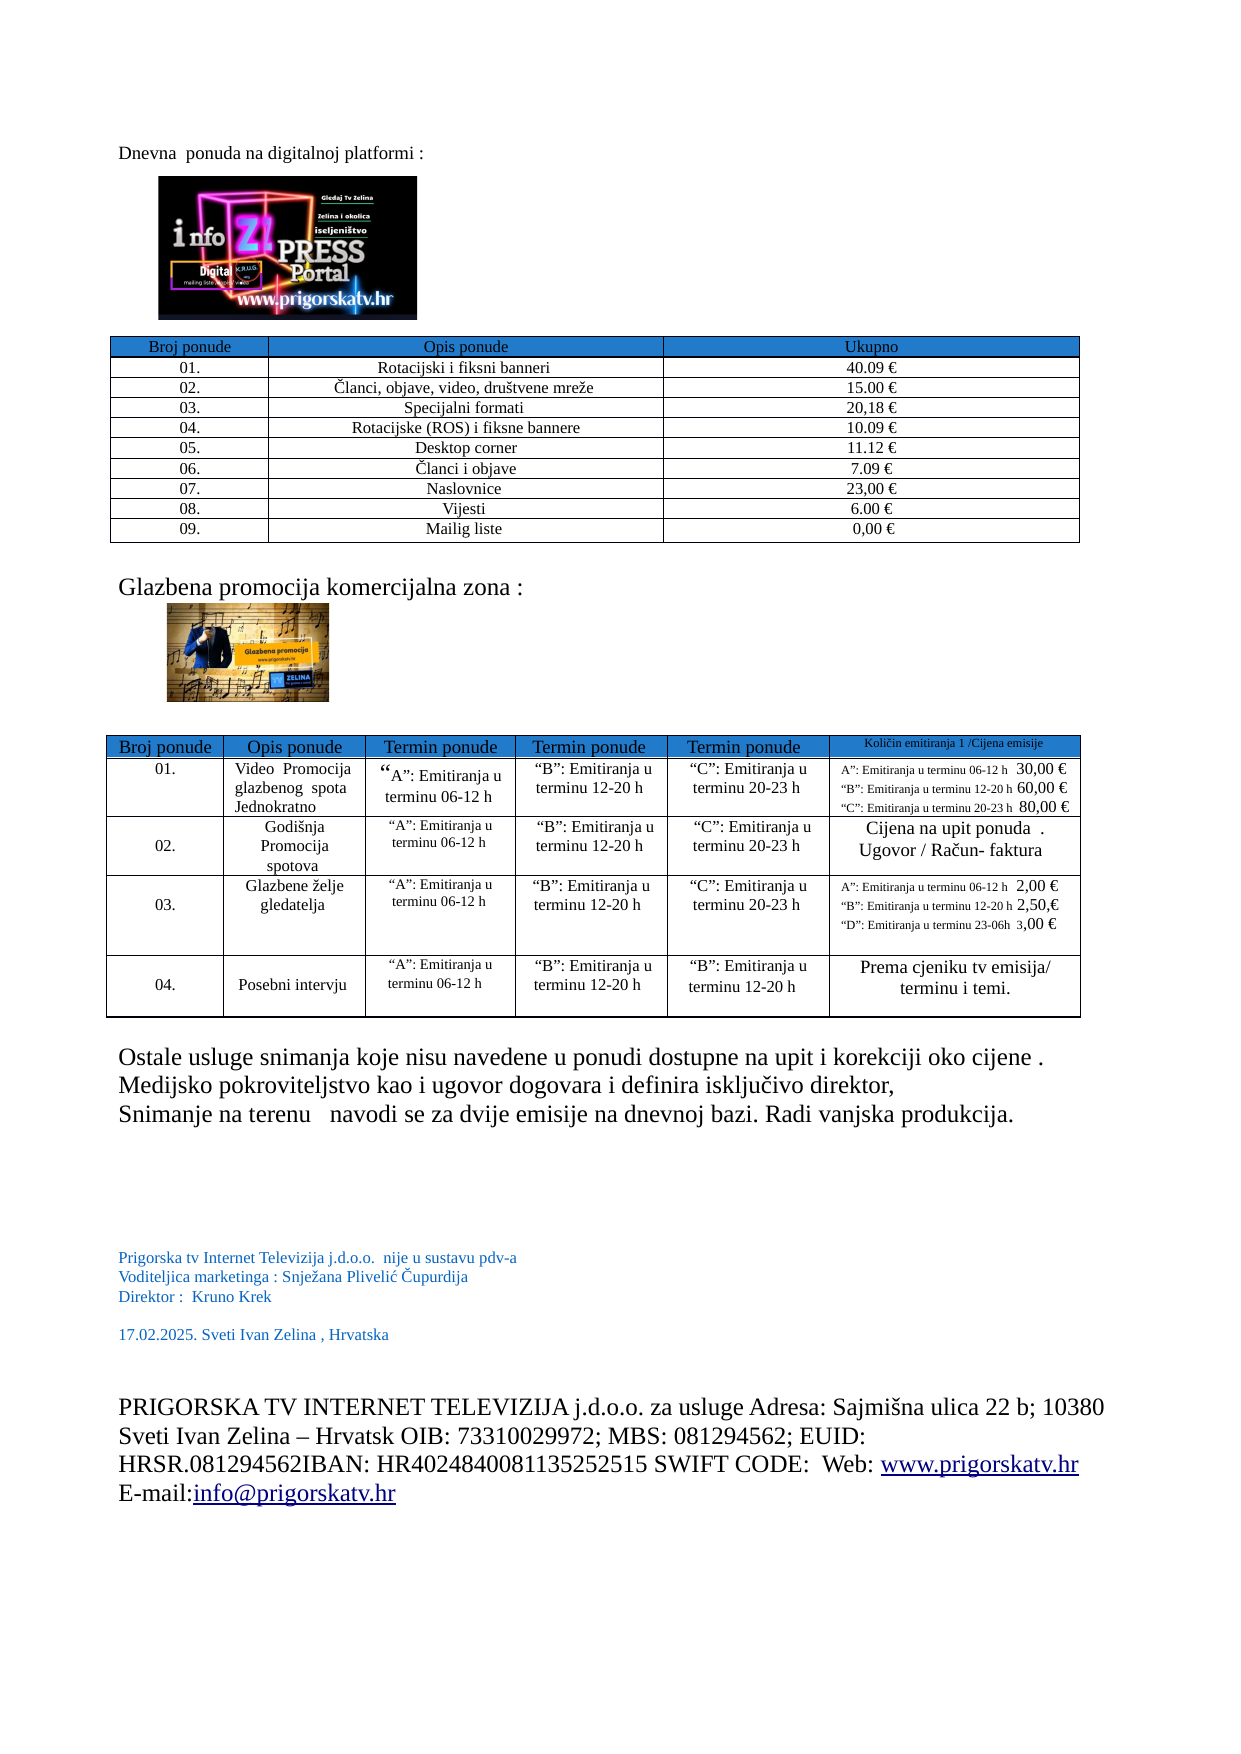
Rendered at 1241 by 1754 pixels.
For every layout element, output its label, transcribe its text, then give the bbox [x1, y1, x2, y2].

table_cell Mailig liste [269, 519, 663, 542]
table_cell 40,09 € [664, 358, 1079, 377]
table_cell 11,12 € [664, 438, 1079, 457]
table_cell 7,09 € [664, 459, 1079, 478]
table_cell Godišnja Promocija spotova [224, 817, 365, 874]
table_cell A”: Emitiranja u terminu 06-12 h 30,00 € “B”: Emitiranja u terminu 12-20 h 60,00 € “C”: Emitiranja u terminu 20-23 h 80,00 € [830, 759, 1080, 816]
table_cell 02. [111, 378, 268, 397]
text Glazbena promocija komercijalna zona : [118, 572, 1122, 601]
table_cell 0,00 € [664, 519, 1079, 542]
table_header Broj ponude [107, 736, 223, 757]
table_cell “C”: Emitiranja u terminu 20-23 h [668, 876, 829, 955]
table_cell A”: Emitiranja u terminu 06-12 h 2,00 € “B”: Emitiranja u terminu 12-20 h 2,50,€ “D”: Emitiranja u terminu 23-06h 3,00 € [830, 876, 1080, 955]
table_cell 20,18 € [664, 398, 1079, 417]
table_cell 6,00 € [664, 499, 1079, 518]
table_cell Naslovnice [269, 479, 663, 498]
table_cell Cijena na upit ponuda . Ugovor / Račun- faktura [830, 817, 1080, 874]
table_cell Video Promocija glazbenog spota Jednokratno [224, 759, 365, 816]
table_cell Članci i objave [269, 459, 663, 478]
table_header Opis ponude [269, 337, 663, 356]
text Snimanje na terenu navodi se za dvije emisije na dnevnoj bazi. Radi vanjska produkcija. [118, 1099, 1122, 1128]
table_cell “A”: Emitiranja u terminu 06-12 h [366, 876, 515, 955]
table_cell “C”: Emitiranja u terminu 20-23 h [668, 817, 829, 874]
text Prigorska tv Internet Televizija j.d.o.o. nije u sustavu pdv-a [118, 1248, 1122, 1267]
table_cell “A”: Emitiranja u terminu 06-12 h [366, 956, 515, 1016]
table_cell 10,09 € [664, 418, 1079, 437]
text Medijsko pokroviteljstvo kao i ugovor dogovara i definira isključivo direktor, [118, 1070, 1122, 1099]
table_header Opis ponude [224, 736, 365, 757]
table_cell “B”: Emitiranja u terminu 12-20 h [516, 876, 667, 955]
table_header Termin ponude [366, 736, 515, 757]
table_cell 03. [107, 876, 223, 955]
table_header Količin emitiranja 1 /Cijena emisije [830, 736, 1080, 757]
table_cell 05. [111, 438, 268, 457]
table_cell 03. [111, 398, 268, 417]
table_cell “B”: Emitiranja u terminu 12-20 h [668, 956, 829, 1016]
table_cell “C”: Emitiranja u terminu 20-23 h [668, 759, 829, 816]
table_cell Prema cjeniku tv emisija/ terminu i temi. [830, 956, 1080, 1016]
text Dnevna ponuda na digitalnoj platformi : [118, 142, 1122, 164]
text Ostale usluge snimanja koje nisu navedene u ponudi dostupne na upit i korekciji oko cijene . [118, 1042, 1122, 1070]
table_header Broj ponude [111, 337, 268, 356]
table_cell “B”: Emitiranja u terminu 12-20 h [516, 956, 667, 1016]
table_cell Posebni intervju [224, 956, 365, 1016]
table_cell “A”: Emitiranja u terminu 06-12 h [366, 759, 515, 816]
text E-mail:info@prigorskatv.hr [118, 1478, 1122, 1507]
table_header Termin ponude [668, 736, 829, 757]
picture [166, 603, 330, 702]
table_cell 01. [107, 759, 223, 816]
text 17.02.2025. Sveti Ivan Zelina , Hrvatska [118, 1325, 1122, 1344]
table_cell Članci, objave, video, društvene mreže [269, 378, 663, 397]
table_cell Specijalni formati [269, 398, 663, 417]
table_cell 23,00 € [664, 479, 1079, 498]
text Direktor : Kruno Krek [118, 1286, 1122, 1306]
table_cell “A”: Emitiranja u terminu 06-12 h [366, 817, 515, 874]
text PRIGORSKA TV INTERNET TELEVIZIJA j.d.o.o. za usluge Adresa: Sajmišna ulica 22 b; 10380 Sveti Ivan Zelina – Hrvatsk OIB: 73310029972; MBS: 081294562; EUID: HRSR.081294562IBAN: HR4024840081135252515 SWIFT CODE: Web: www.prigorskatv.hr [118, 1392, 1122, 1478]
table_cell 07. [111, 479, 268, 498]
table_cell Rotacijske (ROS) i fiksne bannere [269, 418, 663, 437]
table_cell Desktop corner [269, 438, 663, 457]
table_cell Rotacijski i fiksni banneri [269, 358, 663, 377]
table_cell 04. [111, 418, 268, 437]
table_cell 06. [111, 459, 268, 478]
table_cell 01. [111, 358, 268, 377]
table_cell “B”: Emitiranja u terminu 12-20 h [516, 759, 667, 816]
table_cell 15,00 € [664, 378, 1079, 397]
table_header Termin ponude [516, 736, 667, 757]
table_cell Vijesti [269, 499, 663, 518]
table_cell 02. [107, 817, 223, 874]
table_cell 09. [111, 519, 268, 542]
table_cell 04. [107, 956, 223, 1016]
picture [158, 176, 418, 320]
table_cell 08. [111, 499, 268, 518]
text Voditeljica marketinga : Snježana Plivelić Čupurdija [118, 1267, 1122, 1286]
table_cell “B”: Emitiranja u terminu 12-20 h [516, 817, 667, 874]
table_cell Glazbene želje gledatelja [224, 876, 365, 955]
table_header Ukupno [664, 337, 1079, 356]
